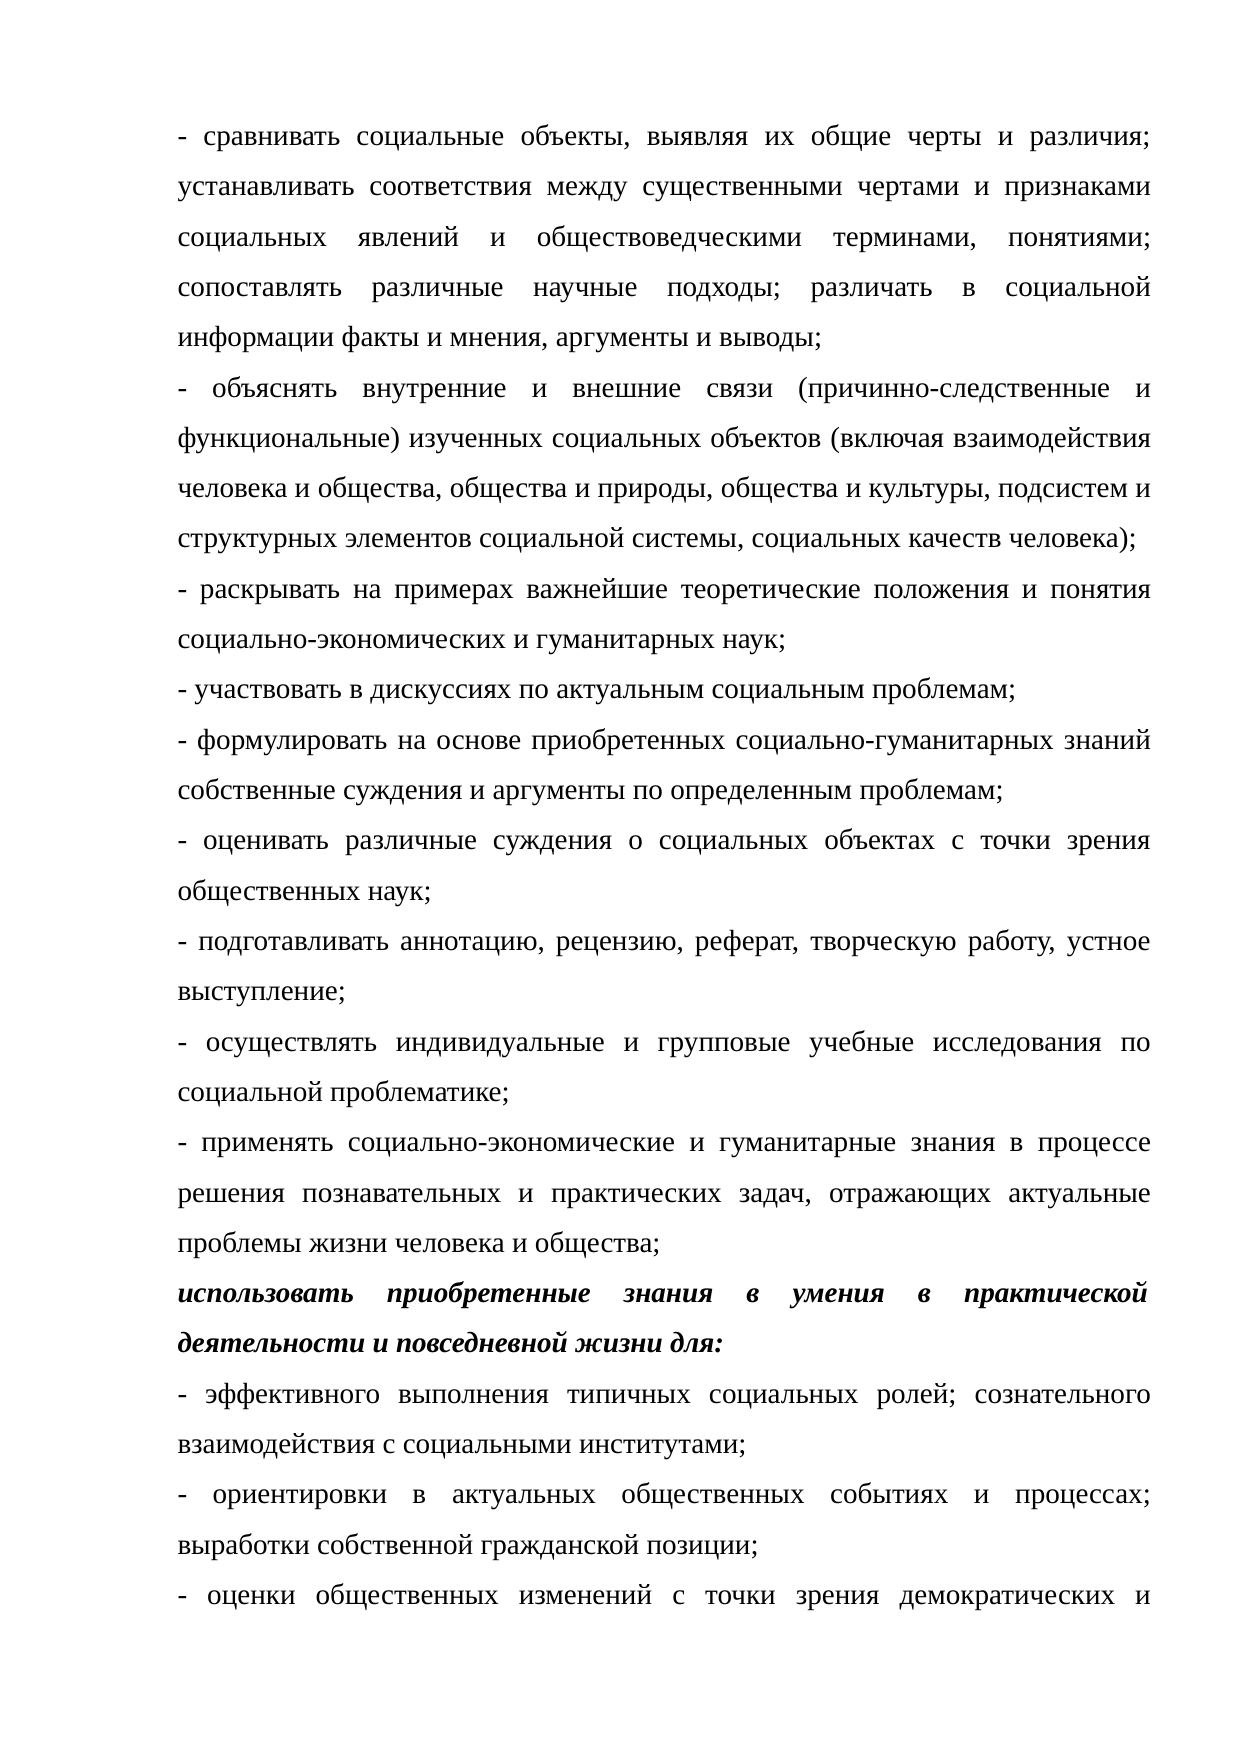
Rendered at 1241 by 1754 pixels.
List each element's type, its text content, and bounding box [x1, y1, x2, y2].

text - раскрывать на примерах важнейшие теоретические положения и понятия социально-экономических и гуманитарных наук; [177, 571, 1152, 655]
text - сравнивать социальные объекты, выявляя их общие черты и различия; устанавливать соответствия между существенными чертами и признаками социальных явлений и обществоведческими терминами, понятиями; сопоставлять различные научные подходы; различать в социальной информации факты и мнения, аргументы и выводы; [177, 118, 1152, 353]
text - осуществлять индивидуальные и групповые учебные исследования по социальной проблематике; [177, 1024, 1152, 1108]
text - объяснять внутренние и внешние связи (причинно-следственные и функциональные) изученных социальных объектов (включая взаимодействия человека и общества, общества и природы, общества и культуры, подсистем и структурных элементов социальной системы, социальных качеств человека); [177, 370, 1152, 554]
text - формулировать на основе приобретенных социально-гуманитарных знаний собственные суждения и аргументы по определенным проблемам; [177, 722, 1152, 806]
text - ориентировки в актуальных общественных событиях и процессах; выработки собственной гражданской позиции; [177, 1477, 1152, 1560]
text - оценки общественных изменений с точки зрения демократических и [177, 1577, 1152, 1611]
text использовать приобретенные знания в умения в практической деятельности и повседневной жизни для: [177, 1275, 1152, 1359]
text - применять социально-экономические и гуманитарные знания в процессе решения познавательных и практических задач, отражающих актуальные проблемы жизни человека и общества; [177, 1124, 1152, 1258]
text - участвовать в дискуссиях по актуальным социальным проблемам; [177, 672, 1152, 705]
text - подготавливать аннотацию, рецензию, реферат, творческую работу, устное выступление; [177, 923, 1152, 1007]
text - оценивать различные суждения о социальных объектах с точки зрения общественных наук; [177, 822, 1152, 906]
text - эффективного выполнения типичных социальных ролей; сознательного взаимодействия с социальными институтами; [177, 1376, 1152, 1460]
